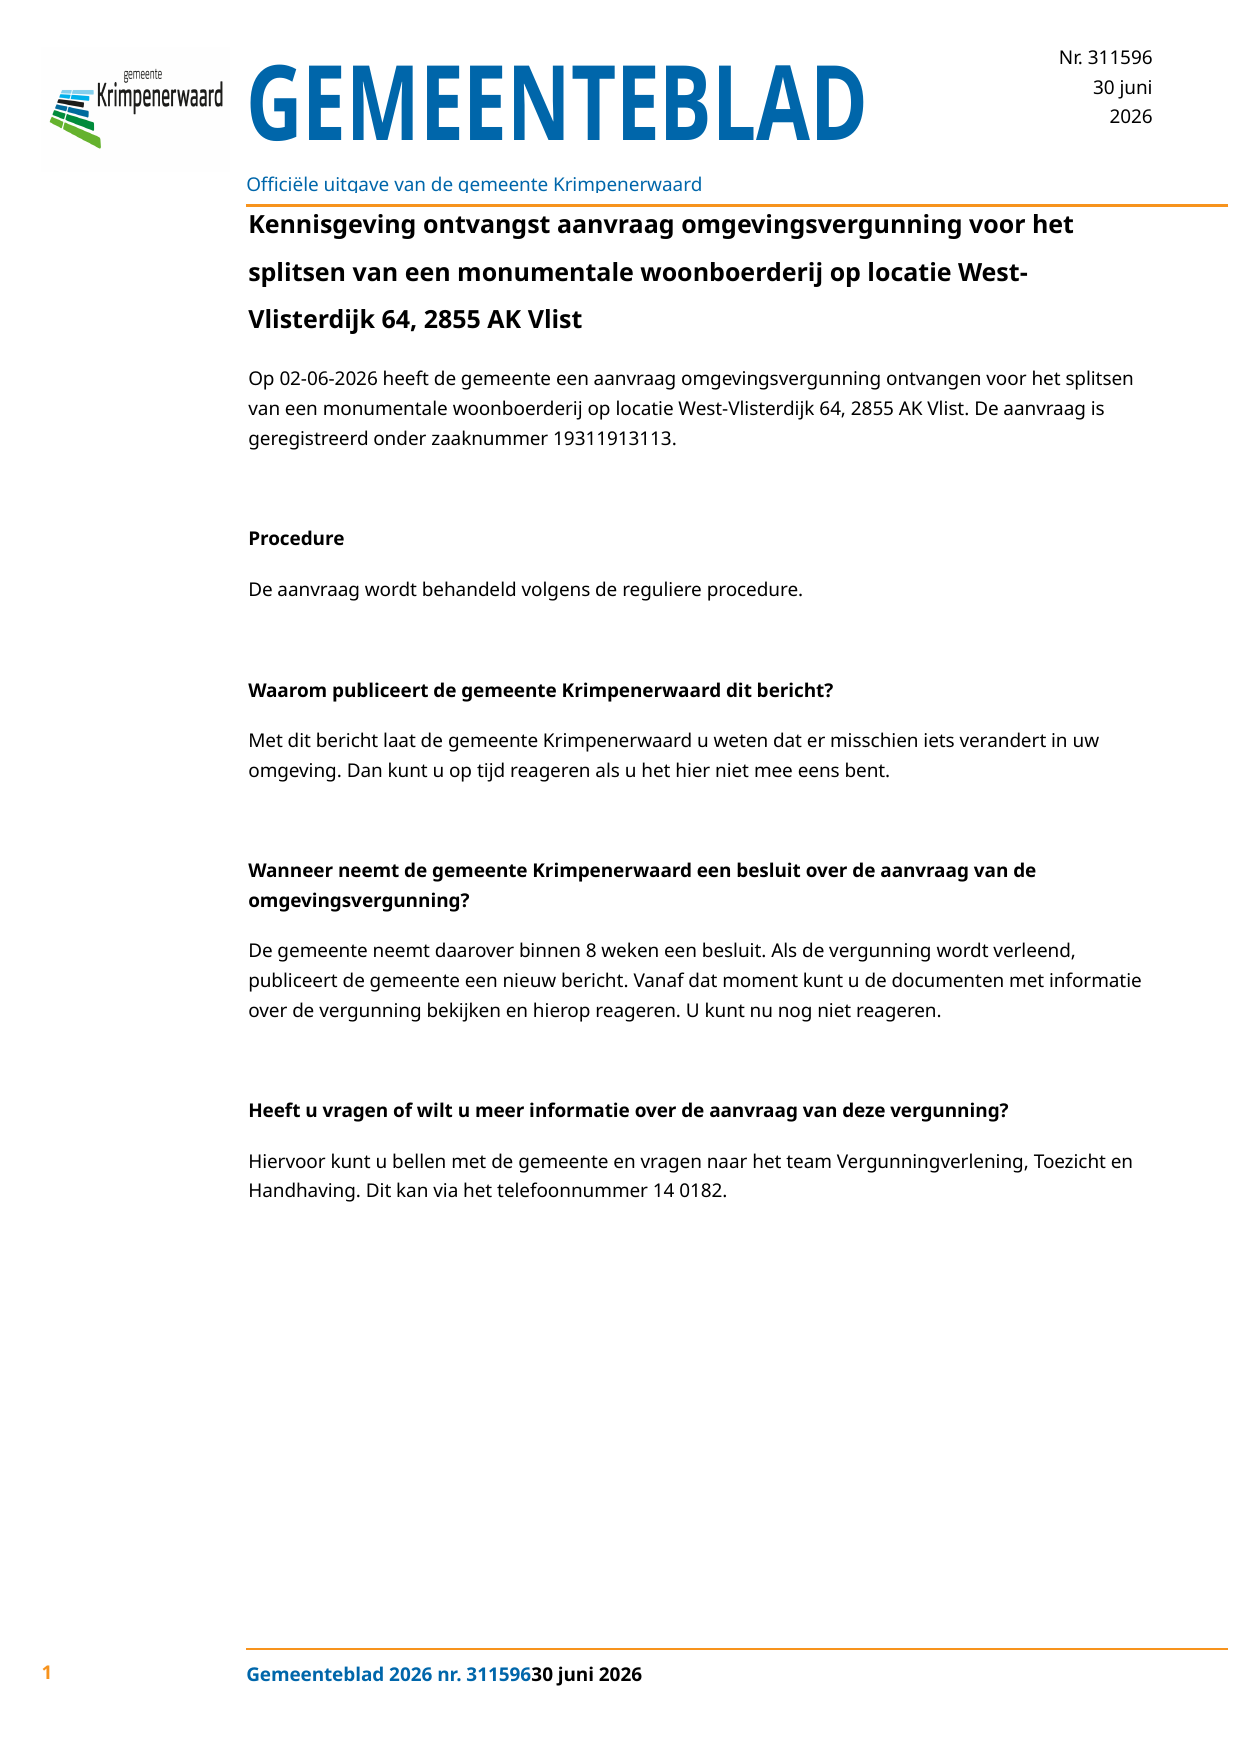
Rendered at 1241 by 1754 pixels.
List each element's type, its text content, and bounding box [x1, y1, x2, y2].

text Procedure [248, 526, 1152, 551]
text Hiervoor kunt u bellen met de gemeente en vragen naar het team Vergunningverlening, Toezicht en Handhaving. Dit kan via het telefoonnummer 14 0182. [248, 1148, 1152, 1203]
text Wanneer neemt de gemeente Krimpenerwaard een besluit over de aanvraag van de omgevingsvergunning? [248, 858, 1152, 913]
text Op 02-06-2026 heeft de gemeente een aanvraag omgevingsvergunning ontvangen voor het splitsen van een monumentale woonboerderij op locatie West-Vlisterdijk 64, 2855 AK Vlist. De aanvraag is geregistreerd onder zaaknummer 19311913113. [248, 366, 1152, 450]
text Met dit bericht laat de gemeente Krimpenerwaard u weten dat er misschien iets verandert in uw omgeving. Dan kunt u op tijd reageren als u het hier niet mee eens bent. [248, 727, 1152, 782]
text Heeft u vragen of wilt u meer informatie over de aanvraag van deze vergunning? [248, 1098, 1152, 1123]
picture [41, 47, 231, 172]
text Kennisgeving ontvangst aanvraag omgevingsvergunning voor het splitsen van een monumentale woonboerderij op locatie West-Vlisterdijk 64, 2855 AK Vlist [248, 207, 1152, 336]
text De aanvraag wordt behandeld volgens de reguliere procedure. [248, 576, 1152, 602]
text Waarom publiceert de gemeente Krimpenerwaard dit bericht? [248, 677, 1152, 702]
text De gemeente neemt daarover binnen 8 weken een besluit. Als de vergunning wordt verleend, publiceert de gemeente een nieuw bericht. Vanaf dat moment kunt u de documenten met informatie over de vergunning bekijken en hierop reageren. U kunt nu nog niet reageren. [248, 938, 1152, 1022]
